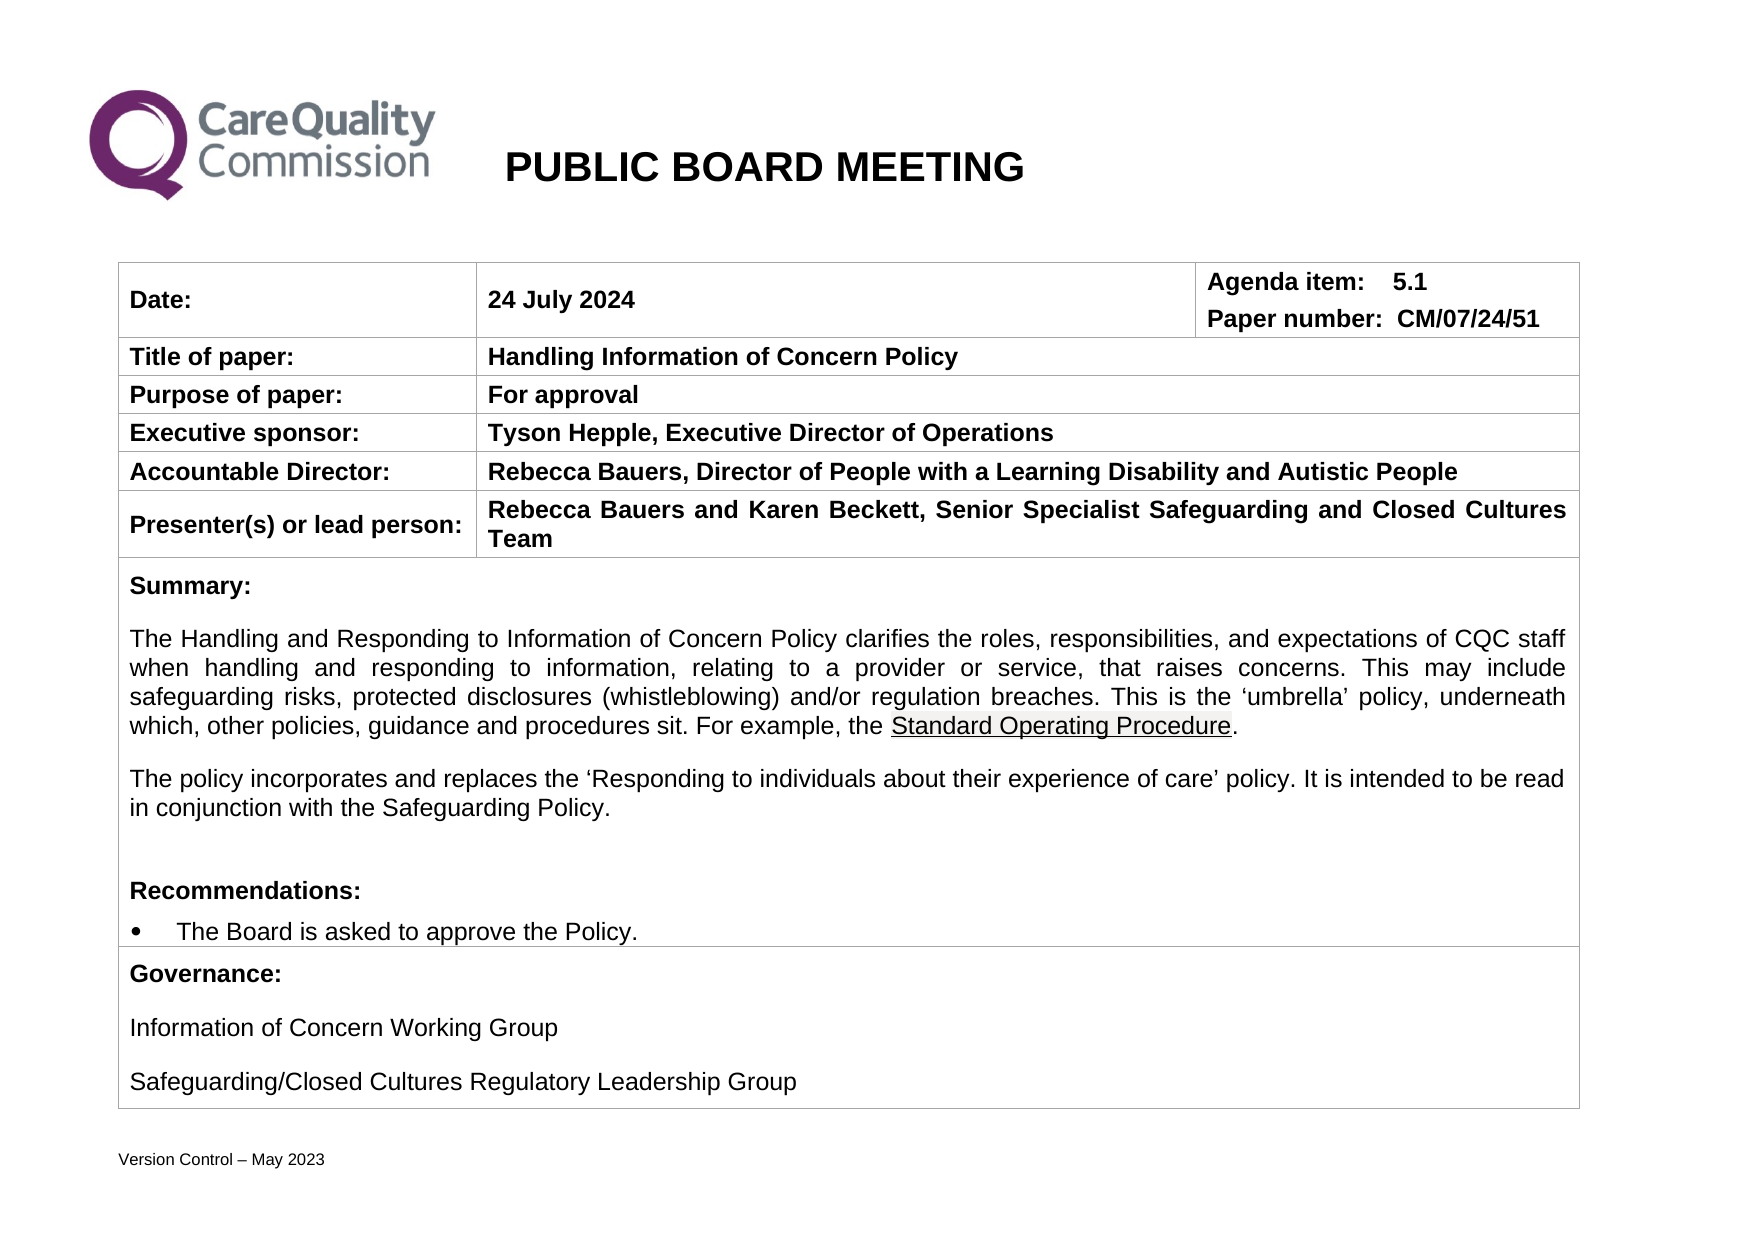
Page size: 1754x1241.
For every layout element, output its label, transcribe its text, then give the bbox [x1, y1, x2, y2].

table_cell Presenter(s) or lead person: [119, 491, 476, 557]
table_cell Summary: The Handling and Responding to Information of Concern Policy clarifies the roles, responsibilities, and expectations of CQC staff when handling and responding to information, relating to a provider or service, that raises concerns. This may include safeguarding risks, protected disclosures (whistleblowing) and/or regulation breaches. This is the ‘umbrella’ policy, underneath which, other policies, guidance and procedures sit. For example, the Standard Operating Procedure. The policy incorporates and replaces the ‘Responding to individuals about their experience of care’ policy. It is intended to be read in conjunction with the Safeguarding Policy. Recommendations: The Board is asked to approve the Policy. [119, 558, 1579, 946]
table_cell For approval [477, 376, 1579, 413]
table_cell Rebecca Bauers, Director of People with a Learning Disability and Autistic People [477, 452, 1579, 490]
table_cell Rebecca Bauers and Karen Beckett, Senior Specialist Safeguarding and Closed Cultures Team [477, 491, 1579, 557]
table_cell Executive sponsor: [119, 414, 476, 451]
table_header Agenda item: 5.1 Paper number: CM/07/24/51 [1196, 263, 1579, 337]
table_cell Purpose of paper: [119, 376, 476, 413]
table_header Date: [119, 263, 476, 337]
table_cell Title of paper: [119, 338, 476, 375]
table_cell Tyson Hepple, Executive Director of Operations [477, 414, 1579, 451]
table_cell Handling Information of Concern Policy [477, 338, 1579, 375]
text PUBLIC BOARD MEETING [443, 142, 1636, 190]
table_header 24 July 2024 [477, 263, 1195, 337]
table_cell Accountable Director: [119, 452, 476, 490]
table_cell Governance: Information of Concern Working Group Safeguarding/Closed Cultures Regulatory Leadership Group [119, 947, 1579, 1108]
